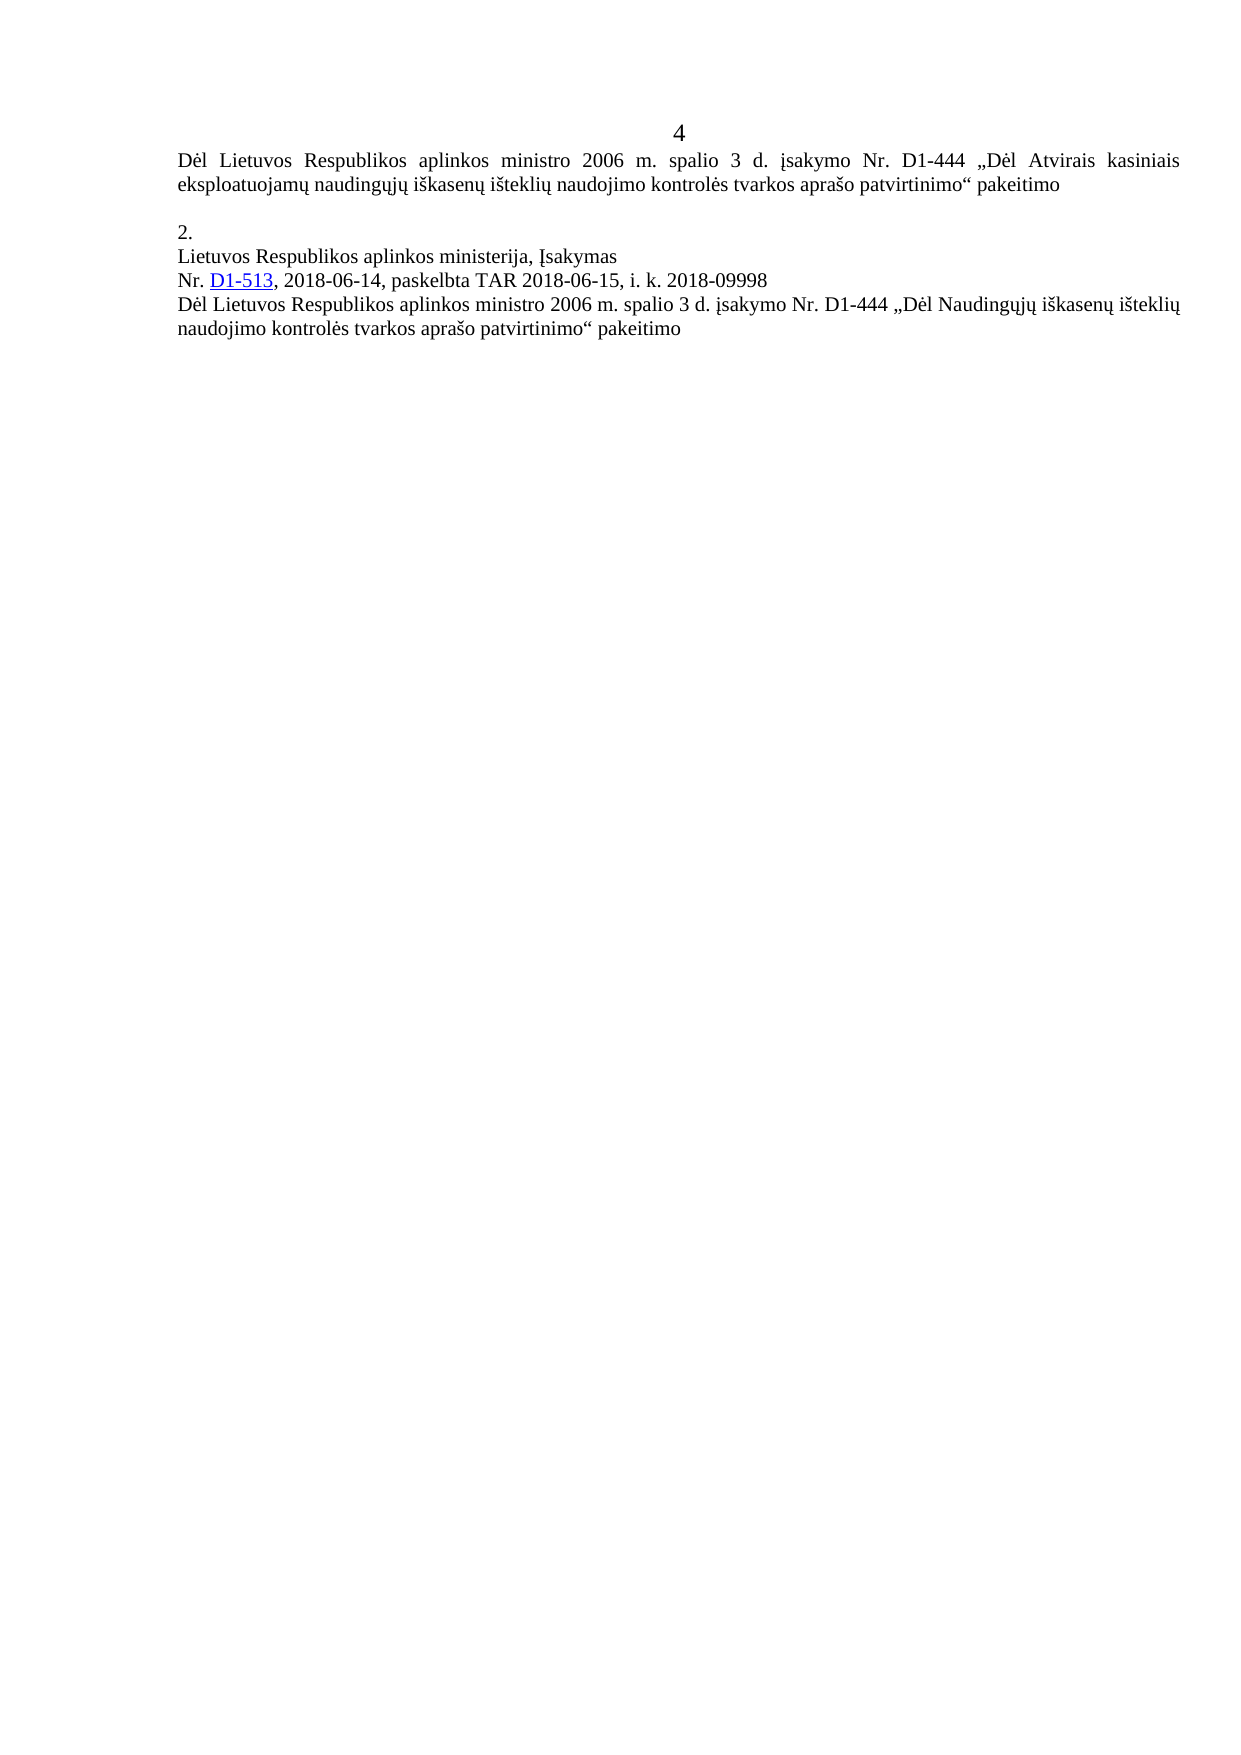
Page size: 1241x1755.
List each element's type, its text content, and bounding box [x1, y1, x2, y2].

text Dėl Lietuvos Respublikos aplinkos ministro 2006 m. spalio 3 d. įsakymo Nr. D1-444 „Dėl Atvirais kasiniais eksploatuojamų naudingųjų iškasenų išteklių naudojimo kontrolės tvarkos aprašo patvirtinimo“ pakeitimo [177, 148, 1181, 196]
text Dėl Lietuvos Respublikos aplinkos ministro 2006 m. spalio 3 d. įsakymo Nr. D1-444 „Dėl Naudingųjų iškasenų išteklių naudojimo kontrolės tvarkos aprašo patvirtinimo“ pakeitimo [177, 292, 1181, 340]
text Nr. D1-513, 2018-06-14, paskelbta TAR 2018-06-15, i. k. 2018-09998 [177, 268, 1181, 292]
text 2. [177, 220, 1181, 244]
text Lietuvos Respublikos aplinkos ministerija, Įsakymas [177, 244, 1181, 268]
